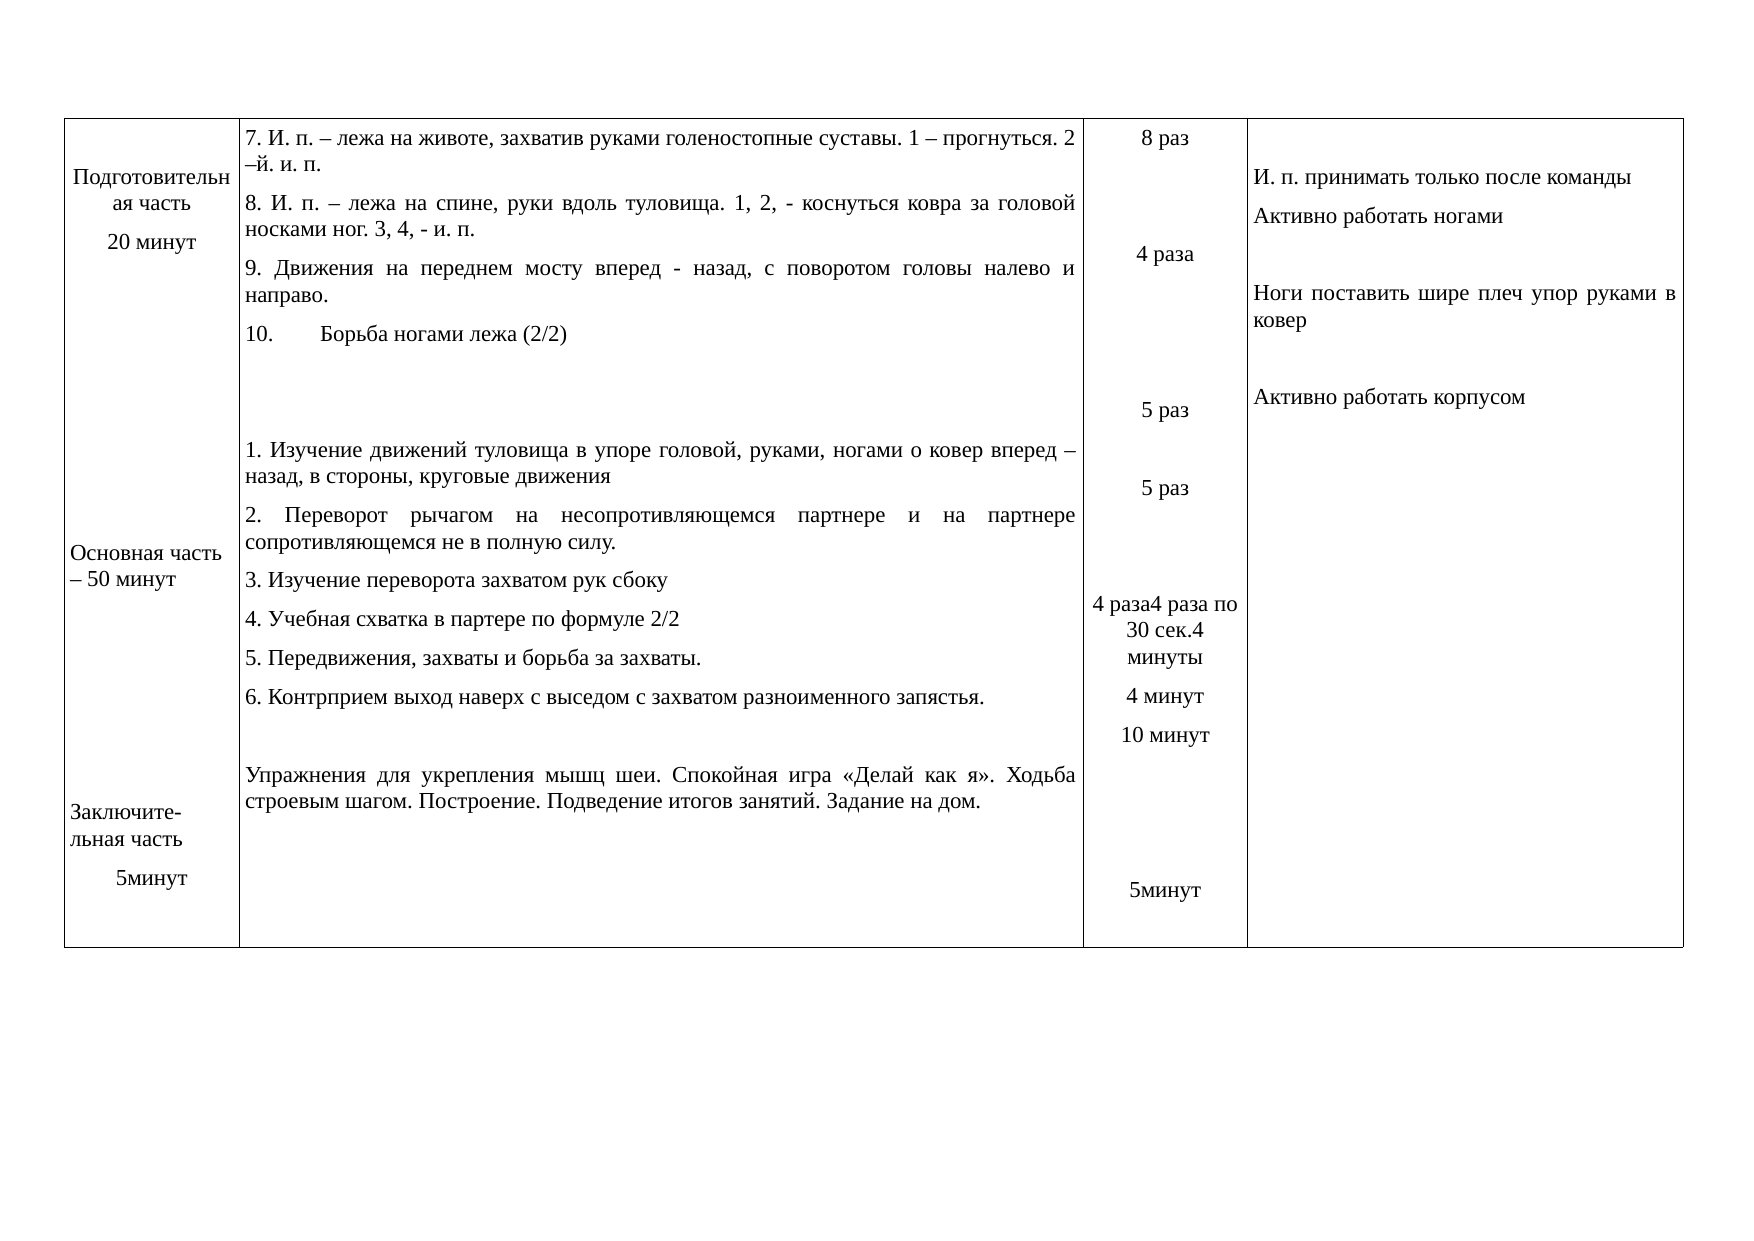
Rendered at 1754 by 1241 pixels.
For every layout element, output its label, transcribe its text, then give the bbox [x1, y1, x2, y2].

table_cell Подготовительная часть 20 минут Основная часть – 50 минут Заключите-льная часть 5минут [65, 119, 239, 947]
table_cell 8 раз 4 раза 5 раз 5 раз 4 раза4 раза по 30 сек.4 минуты 4 минут 10 минут 5минут [1084, 119, 1247, 947]
table_cell И. п. принимать только после команды Активно работать ногами Ноги поставить шире плеч упор руками в ковер Активно работать корпусом [1248, 119, 1683, 947]
table_cell 7. И. п. – лежа на животе, захватив руками голеностопные суставы. 1 – прогнуться. 2 –й. и. п. 8. И. п. – лежа на спине, руки вдоль туловища. 1, 2, - коснуться ковра за головой носками ног. 3, 4, - и. п. 9. Движения на переднем мосту вперед - назад, с поворотом головы налево и направо. Борьба ногами лежа (2/2) 1. Изучение движений туловища в упоре головой, руками, ногами о ковер вперед – назад, в стороны, круговые движения 2. Переворот рычагом на несопротивляющемся партнере и на партнере сопротивляющемся не в полную силу. 3. Изучение переворота захватом рук сбоку 4. Учебная схватка в партере по формуле 2/2 5. Передвижения, захваты и борьба за захваты. 6. Контрприем выход наверх с выседом с захватом разноименного запястья. Упражнения для укрепления мышц шеи. Спокойная игра «Делай как я». Ходьба строевым шагом. Построение. Подведение итогов занятий. Задание на дом. [240, 119, 1083, 947]
